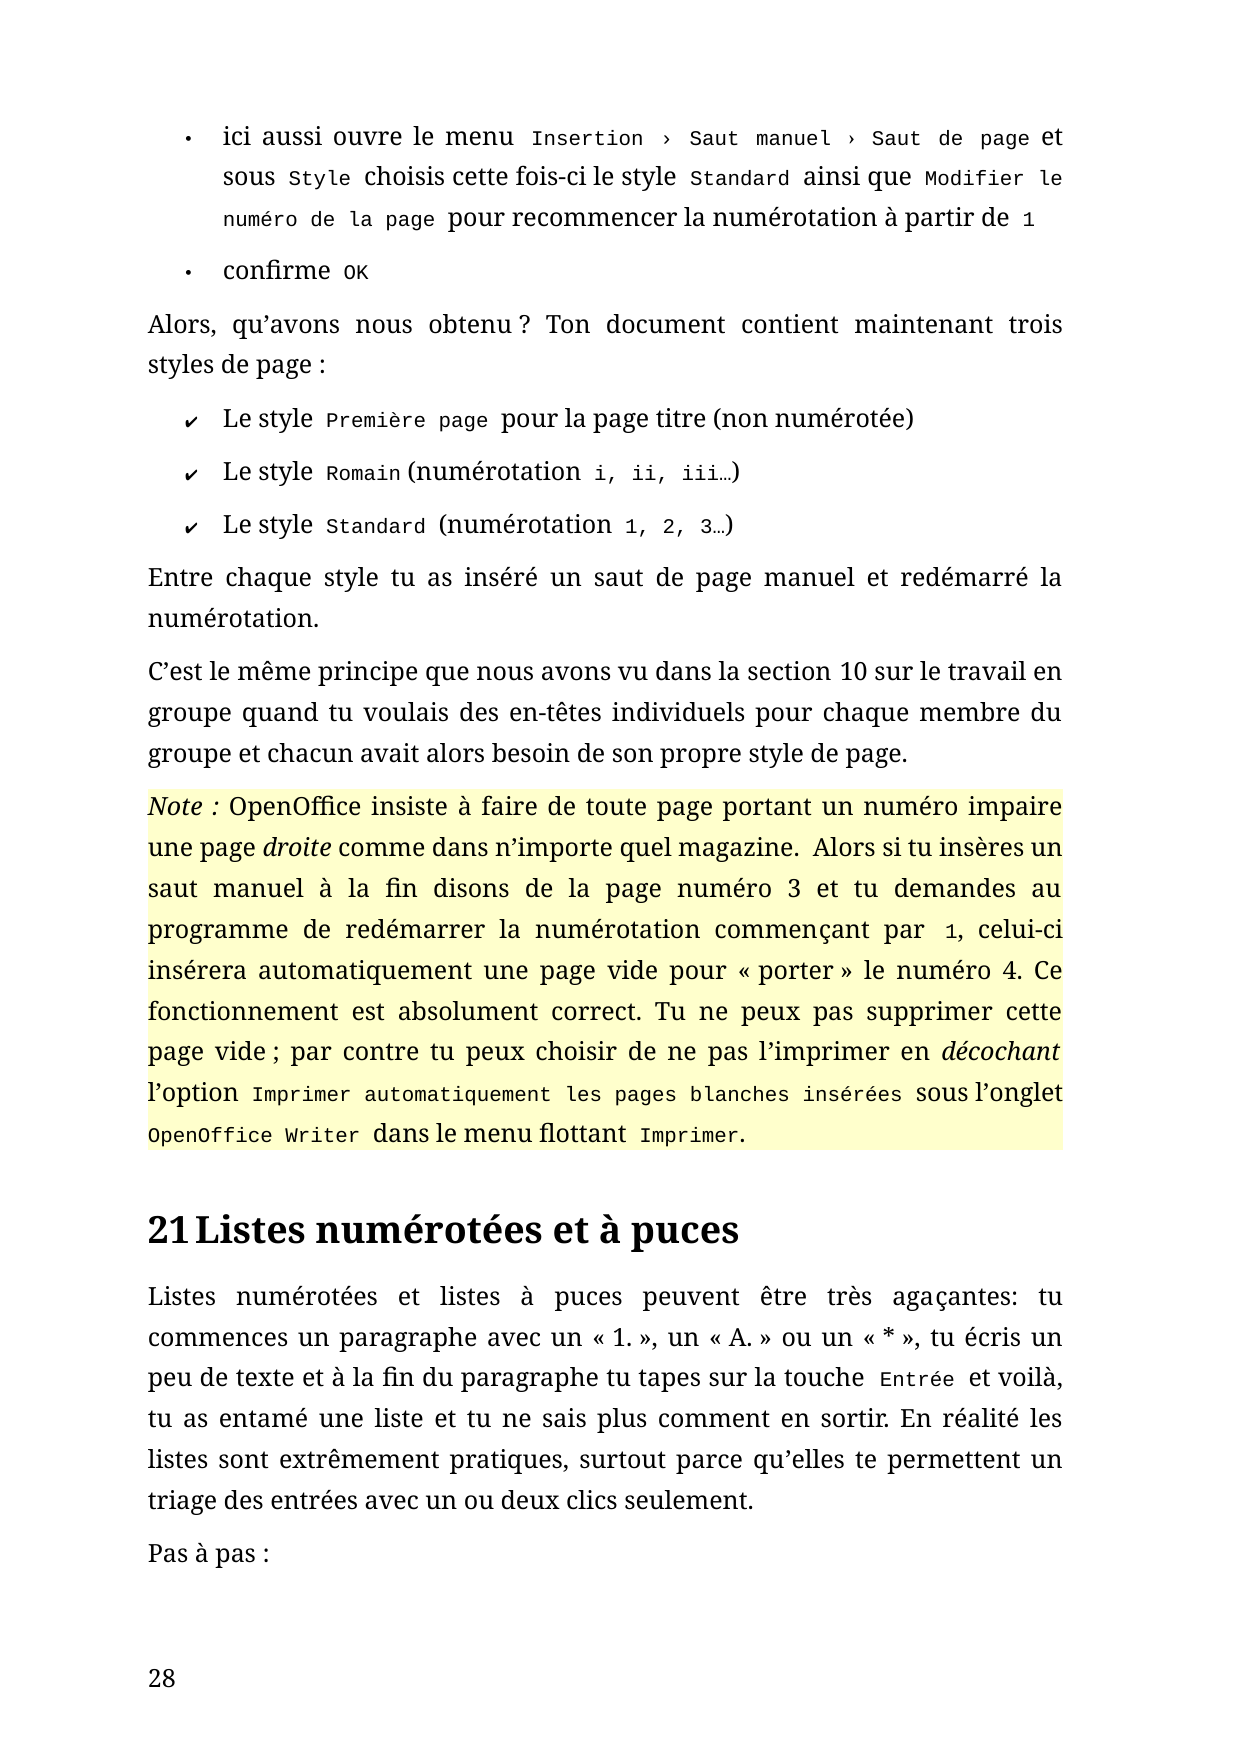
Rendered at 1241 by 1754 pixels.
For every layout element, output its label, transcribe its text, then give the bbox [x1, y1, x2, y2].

text Listes numérotées et listes à puces peuvent être très agaçantes: tu commences un paragraphe avec un « 1. », un « A. » ou un « * », tu écris un peu de texte et à la fin du paragraphe tu tapes sur la touche Entrée et voilà, tu as entamé une liste et tu ne sais plus comment en sortir. En réalité les listes sont extrêmement pratiques, surtout parce qu’elles te permettent un triage des entrées avec un ou deux clics seulement. [148, 1278, 1063, 1517]
text Note : OpenOffice insiste à faire de toute page portant un numéro impaire une page droite comme dans n’importe quel magazine. Alors si tu insères un saut manuel à la fin disons de la page numéro 3 et tu demandes au programme de redémarrer la numérotation commençant par 1, celui-ci insérera automatiquement une page vide pour « porter » le numéro 4. Ce fonctionnement est absolument correct. Tu ne peux pas supprimer cette page vide ; par contre tu peux choisir de ne pas l’imprimer en décochant l’option Imprimer automatiquement les pages blanches insérées sous l’onglet OpenOffice Writer dans le menu flottant Imprimer. [148, 789, 1063, 1150]
text C’est le même principe que nous avons vu dans la section 10 sur le travail en groupe quand tu voulais des en-têtes individuels pour chaque membre du groupe et chacun avait alors besoin de son propre style de page. [148, 654, 1063, 770]
list confirme OK [185, 253, 1063, 287]
text Pas à pas : [148, 1536, 1063, 1570]
list Le style Standard (numérotation 1, 2, 3…) [185, 507, 1063, 541]
text Alors, qu’avons nous obtenu ? Ton document contient maintenant trois styles de page : [148, 306, 1063, 381]
list Le style Première page pour la page titre (non numérotée) [185, 400, 1063, 434]
list Le style Romain (numérotation i, ii, iii…) [185, 453, 1063, 488]
list ici aussi ouvre le menu Insertion › Saut manuel › Saut de page et sous Style choisis cette fois-ci le style Standard ainsi que Modifier le numéro de la page pour recommencer la numérotation à partir de 1 [185, 118, 1063, 234]
text Entre chaque style tu as inséré un saut de page manuel et redémarré la numérotation. [148, 560, 1063, 635]
subtitle Listes numérotées et à puces [148, 1204, 1063, 1255]
